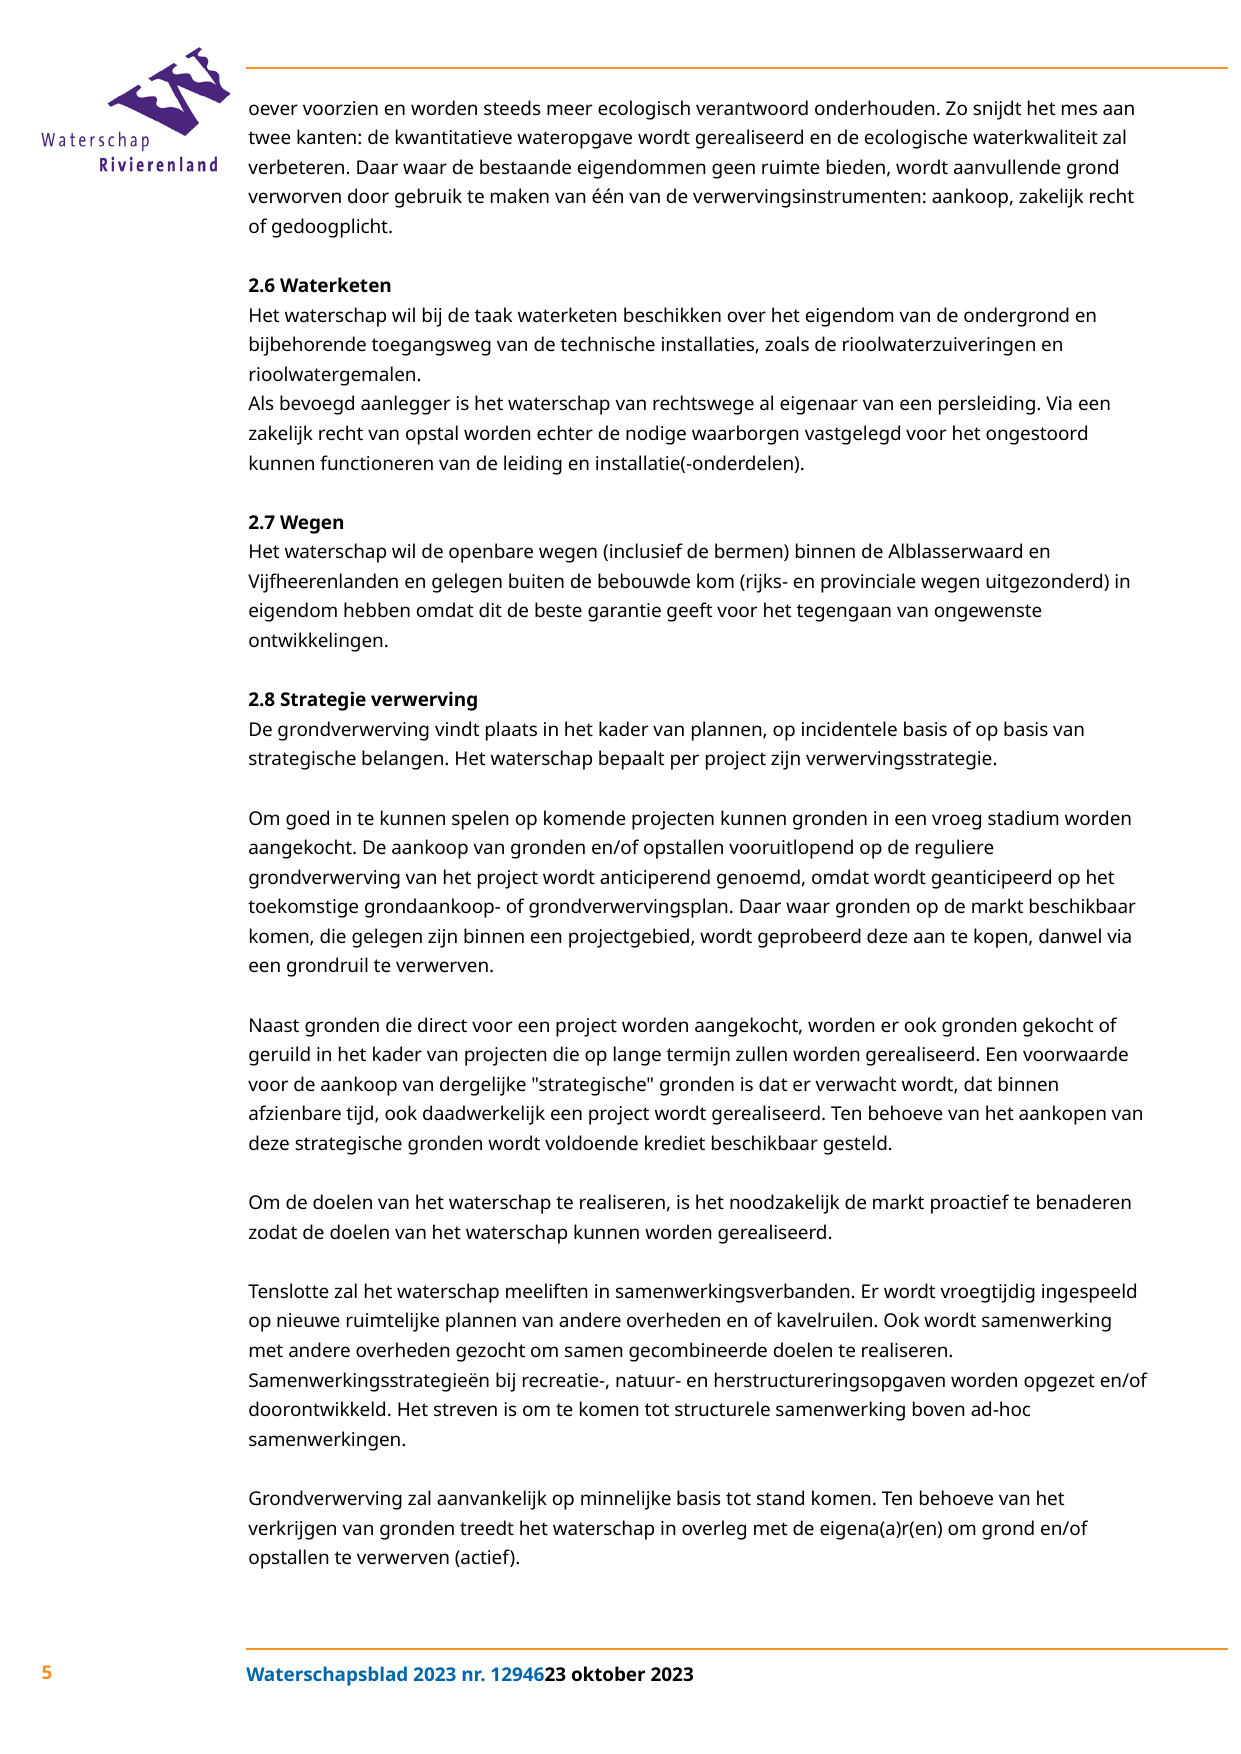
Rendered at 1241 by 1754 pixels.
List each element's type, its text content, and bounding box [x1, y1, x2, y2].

text 2.6 Waterketen [248, 272, 1152, 298]
text Tenslotte zal het waterschap meeliften in samenwerkingsverbanden. Er wordt vroegtijdig ingespeeld op nieuwe ruimtelijke plannen van andere overheden en of kavelruilen. Ook wordt samenwerking met andere overheden gezocht om samen gecombineerde doelen te realiseren. Samenwerkingsstrategieën bij recreatie-, natuur- en herstructureringsopgaven worden opgezet en/of doorontwikkeld. Het streven is om te komen tot structurele samenwerking boven ad-hoc samenwerkingen. [248, 1278, 1152, 1452]
text oever voorzien en worden steeds meer ecologisch verantwoord onderhouden. Zo snijdt het mes aan twee kanten: de kwantitatieve wateropgave wordt gerealiseerd en de ecologische waterkwaliteit zal verbeteren. Daar waar de bestaande eigendommen geen ruimte bieden, wordt aanvullende grond verworven door gebruik te maken van één van de verwervingsinstrumenten: aankoop, zakelijk recht of gedoogplicht. [248, 95, 1152, 239]
text Het waterschap wil de openbare wegen (inclusief de bermen) binnen de Alblasserwaard en Vijfheerenlanden en gelegen buiten de bebouwde kom (rijks- en provinciale wegen uitgezonderd) in eigendom hebben omdat dit de beste garantie geeft voor het tegengaan van ongewenste ontwikkelingen. [248, 538, 1152, 653]
text 2.8 Strategie verwerving [248, 686, 1152, 712]
text Grondverwerving zal aanvankelijk op minnelijke basis tot stand komen. Ten behoeve van het verkrijgen van gronden treedt het waterschap in overleg met de eigena(a)r(en) om grond en/of opstallen te verwerven (actief). [248, 1485, 1152, 1570]
text Om goed in te kunnen spelen op komende projecten kunnen gronden in een vroeg stadium worden aangekocht. De aankoop van gronden en/of opstallen vooruitlopend op de reguliere grondverwerving van het project wordt anticiperend genoemd, omdat wordt geanticipeerd op het toekomstige grondaankoop- of grondverwervingsplan. Daar waar gronden op de markt beschikbaar komen, die gelegen zijn binnen een projectgebied, wordt geprobeerd deze aan te kopen, danwel via een grondruil te verwerven. [248, 805, 1152, 978]
text Het waterschap wil bij de taak waterketen beschikken over het eigendom van de ondergrond en bijbehorende toegangsweg van de technische installaties, zoals de rioolwaterzuiveringen en rioolwatergemalen. [248, 302, 1152, 387]
text De grondverwerving vindt plaats in het kader van plannen, op incidentele basis of op basis van strategische belangen. Het waterschap bepaalt per project zijn verwervingsstrategie. [248, 716, 1152, 771]
text Om de doelen van het waterschap te realiseren, is het noodzakelijk de markt proactief te benaderen zodat de doelen van het waterschap kunnen worden gerealiseerd. [248, 1189, 1152, 1245]
text Naast gronden die direct voor een project worden aangekocht, worden er ook gronden gekocht of geruild in het kader van projecten die op lange termijn zullen worden gerealiseerd. Een voorwaarde voor de aankoop van dergelijke "strategische" gronden is dat er verwacht wordt, dat binnen afzienbare tijd, ook daadwerkelijk een project wordt gerealiseerd. Ten behoeve van het aankopen van deze strategische gronden wordt voldoende krediet beschikbaar gesteld. [248, 1012, 1152, 1156]
text Als bevoegd aanlegger is het waterschap van rechtswege al eigenaar van een persleiding. Via een zakelijk recht van opstal worden echter de nodige waarborgen vastgelegd voor het ongestoord kunnen functioneren van de leiding en installatie(-onderdelen). [248, 391, 1152, 476]
picture [41, 47, 231, 172]
text 2.7 Wegen [248, 509, 1152, 535]
